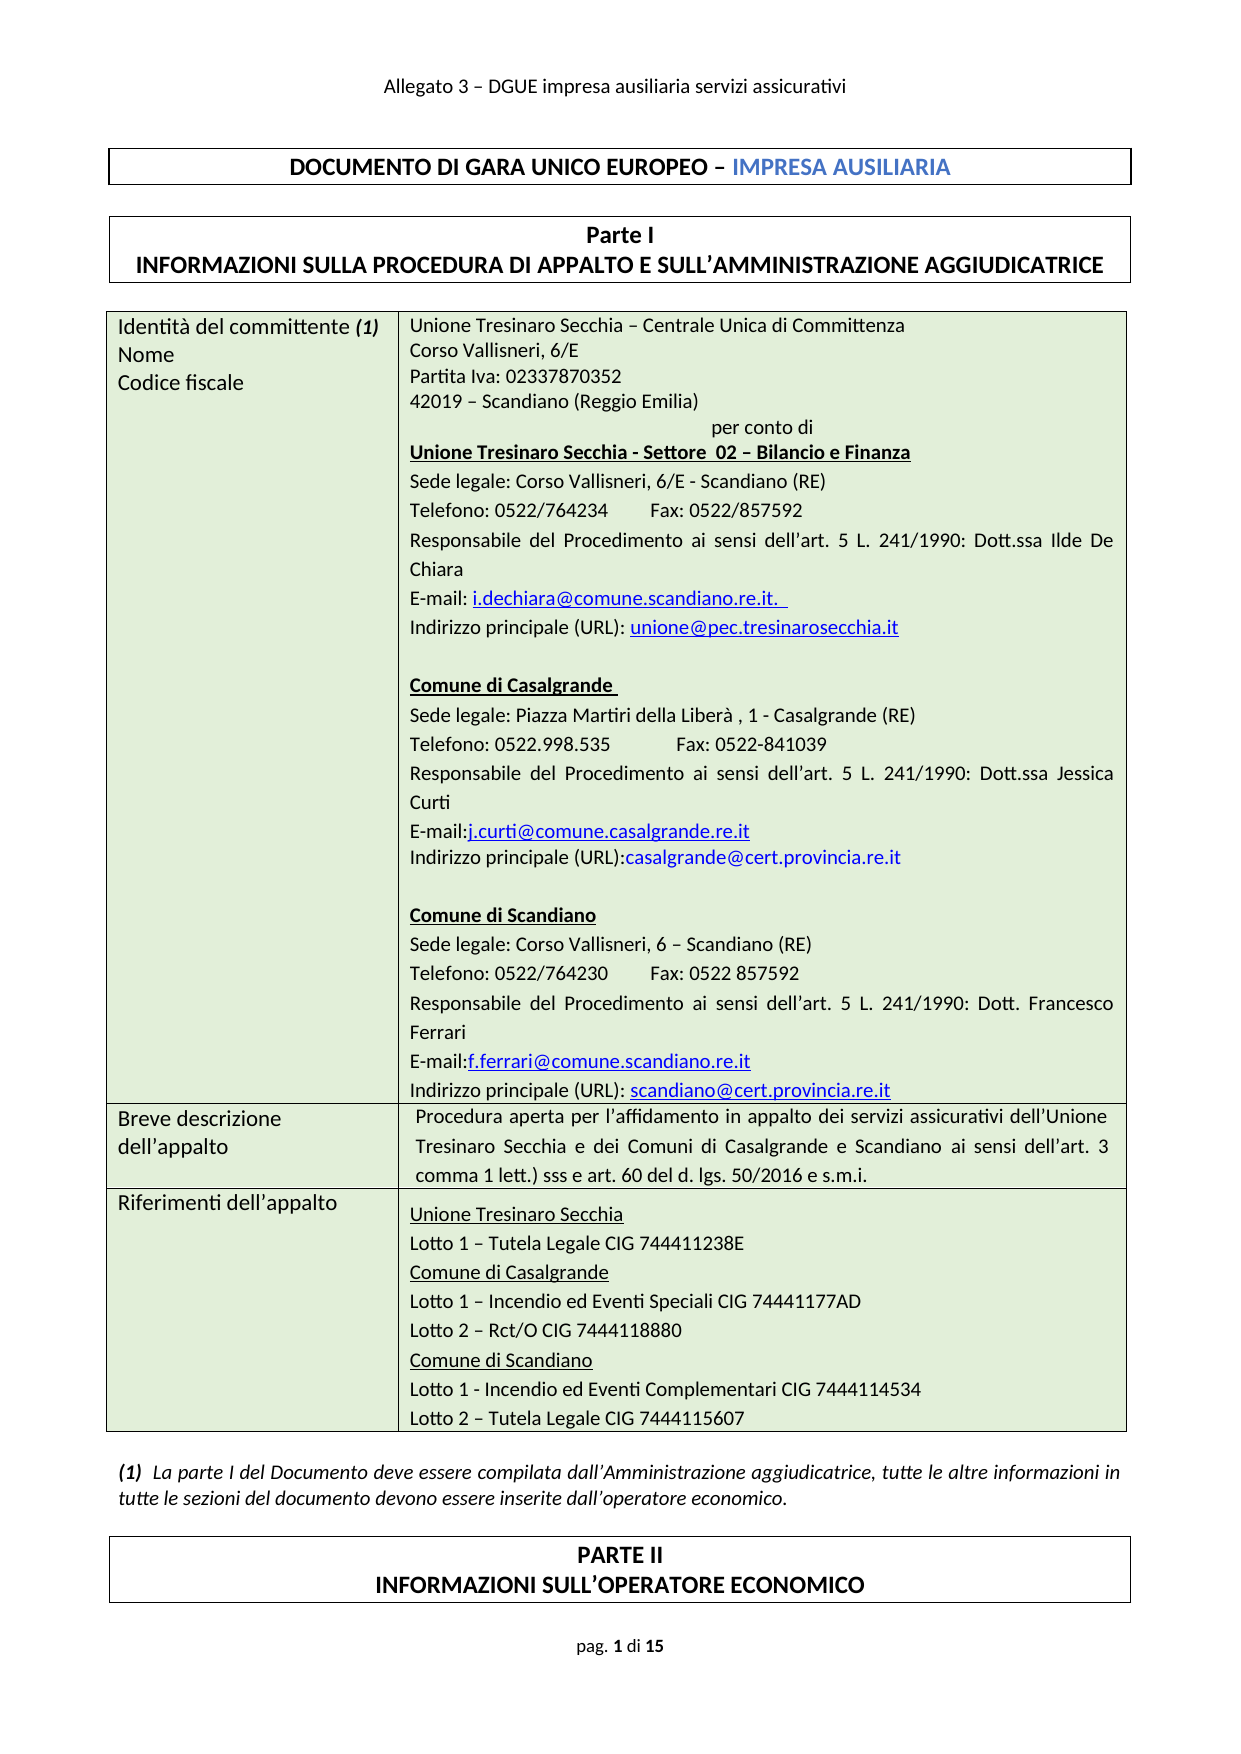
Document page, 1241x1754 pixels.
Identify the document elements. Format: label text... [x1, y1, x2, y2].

text (1) La parte I del Documento deve essere compilata dall’Amministrazione aggiudicatrice, tutte le altre informazioni in tutte le sezioni del documento devono essere inserite dall’operatore economico. [118, 1459, 1122, 1510]
table_cell Breve descrizione dell’appalto [107, 1104, 398, 1187]
table_header Identità del committente (1) Nome Codice fiscale [107, 312, 398, 1103]
table_cell Riferimenti dell’appalto [107, 1189, 398, 1431]
text DOCUMENTO DI GARA UNICO EUROPEO – IMPRESA AUSILIARIA [110, 149, 1130, 184]
table_cell Procedura aperta per l’affidamento in appalto dei servizi assicurativi dell’Unione Tresinaro Secchia e dei Comuni di Casalgrande e Scandiano ai sensi dell’art. 3 comma 1 lett.) sss e art. 60 del d. lgs. 50/2016 e s.m.i. [399, 1104, 1126, 1187]
text PARTE II [110, 1537, 1130, 1566]
text Informazioni sull’operatore economico [110, 1566, 1130, 1602]
text INFORMAZIONI SULLA PROCEDURA DI APPALTO E SULL’AMMINISTRAZIONE AGGIUDICATRICE [110, 246, 1130, 282]
text Parte I [110, 217, 1130, 246]
table_header Unione Tresinaro Secchia – Centrale Unica di Committenza Corso Vallisneri, 6/E Partita Iva: 02337870352 42019 – Scandiano (Reggio Emilia) per conto di Unione Tresinaro Secchia - Settore 02 – Bilancio e Finanza Sede legale: Corso Vallisneri, 6/E - Scandiano (RE) Telefono: 0522/764234 Fax: 0522/857592 Responsabile del Procedimento ai sensi dell’art. 5 L. 241/1990: Dott.ssa Ilde De Chiara E-mail: i.dechiara@comune.scandiano.re.it. Indirizzo principale (URL): unione@pec.tresinarosecchia.it Comune di Casalgrande Sede legale: Piazza Martiri della Liberà , 1 - Casalgrande (RE) Telefono: 0522.998.535 Fax: 0522-841039 Responsabile del Procedimento ai sensi dell’art. 5 L. 241/1990: Dott.ssa Jessica Curti E-mail:j.curti@comune.casalgrande.re.it Indirizzo principale (URL):casalgrande@cert.provincia.re.it Comune di Scandiano Sede legale: Corso Vallisneri, 6 – Scandiano (RE) Telefono: 0522/764230 Fax: 0522 857592 Responsabile del Procedimento ai sensi dell’art. 5 L. 241/1990: Dott. Francesco Ferrari E-mail:f.ferrari@comune.scandiano.re.it Indirizzo principale (URL): scandiano@cert.provincia.re.it [399, 312, 1126, 1103]
table_cell Unione Tresinaro Secchia Lotto 1 – Tutela Legale CIG 744411238E Comune di Casalgrande Lotto 1 – Incendio ed Eventi Speciali CIG 74441177AD Lotto 2 – Rct/O CIG 7444118880 Comune di Scandiano Lotto 1 - Incendio ed Eventi Complementari CIG 7444114534 Lotto 2 – Tutela Legale CIG 7444115607 [399, 1189, 1126, 1431]
